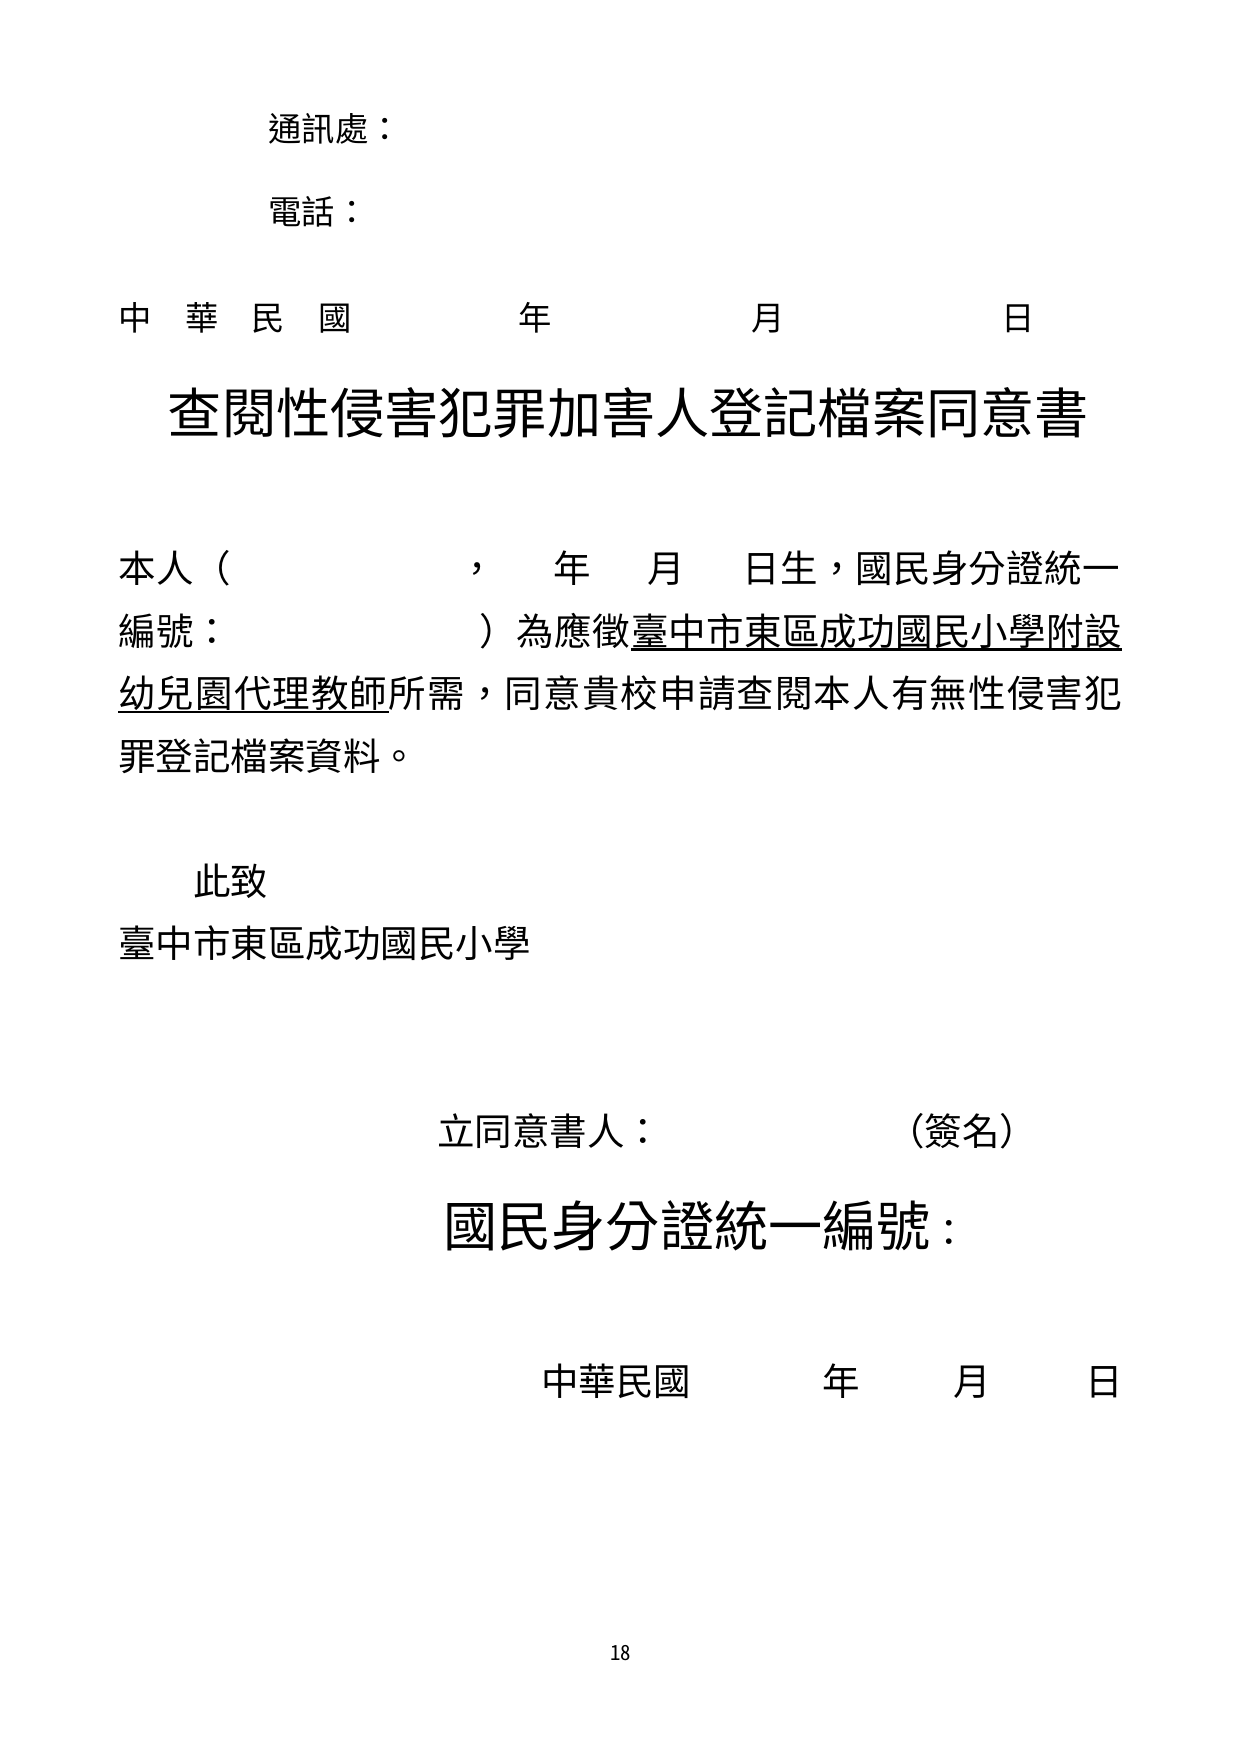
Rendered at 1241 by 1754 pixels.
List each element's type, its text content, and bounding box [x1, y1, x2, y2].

text 此致 [118, 837, 1122, 900]
text 通訊處： [118, 108, 1122, 150]
text 中 華 民 國 年 月 日 [118, 275, 1122, 337]
text 中華民國 年 月 日 [118, 1337, 1122, 1400]
text 國民身分證統一編號： [118, 1150, 1122, 1275]
text 本人（ ， 年 月 日生，國民身分證統一編號： ）為應徵臺中市東區成功國民小學附設幼兒園代理教師所需，同意貴校申請查閱本人有無性侵害犯罪登記檔案資料。 [118, 525, 1122, 775]
text 電話： [118, 191, 1122, 233]
text 臺中市東區成功國民小學 [118, 900, 1122, 962]
text 立同意書人： （簽名） [118, 1087, 1122, 1150]
text 查閱性侵害犯罪加害人登記檔案同意書 [118, 337, 1138, 462]
